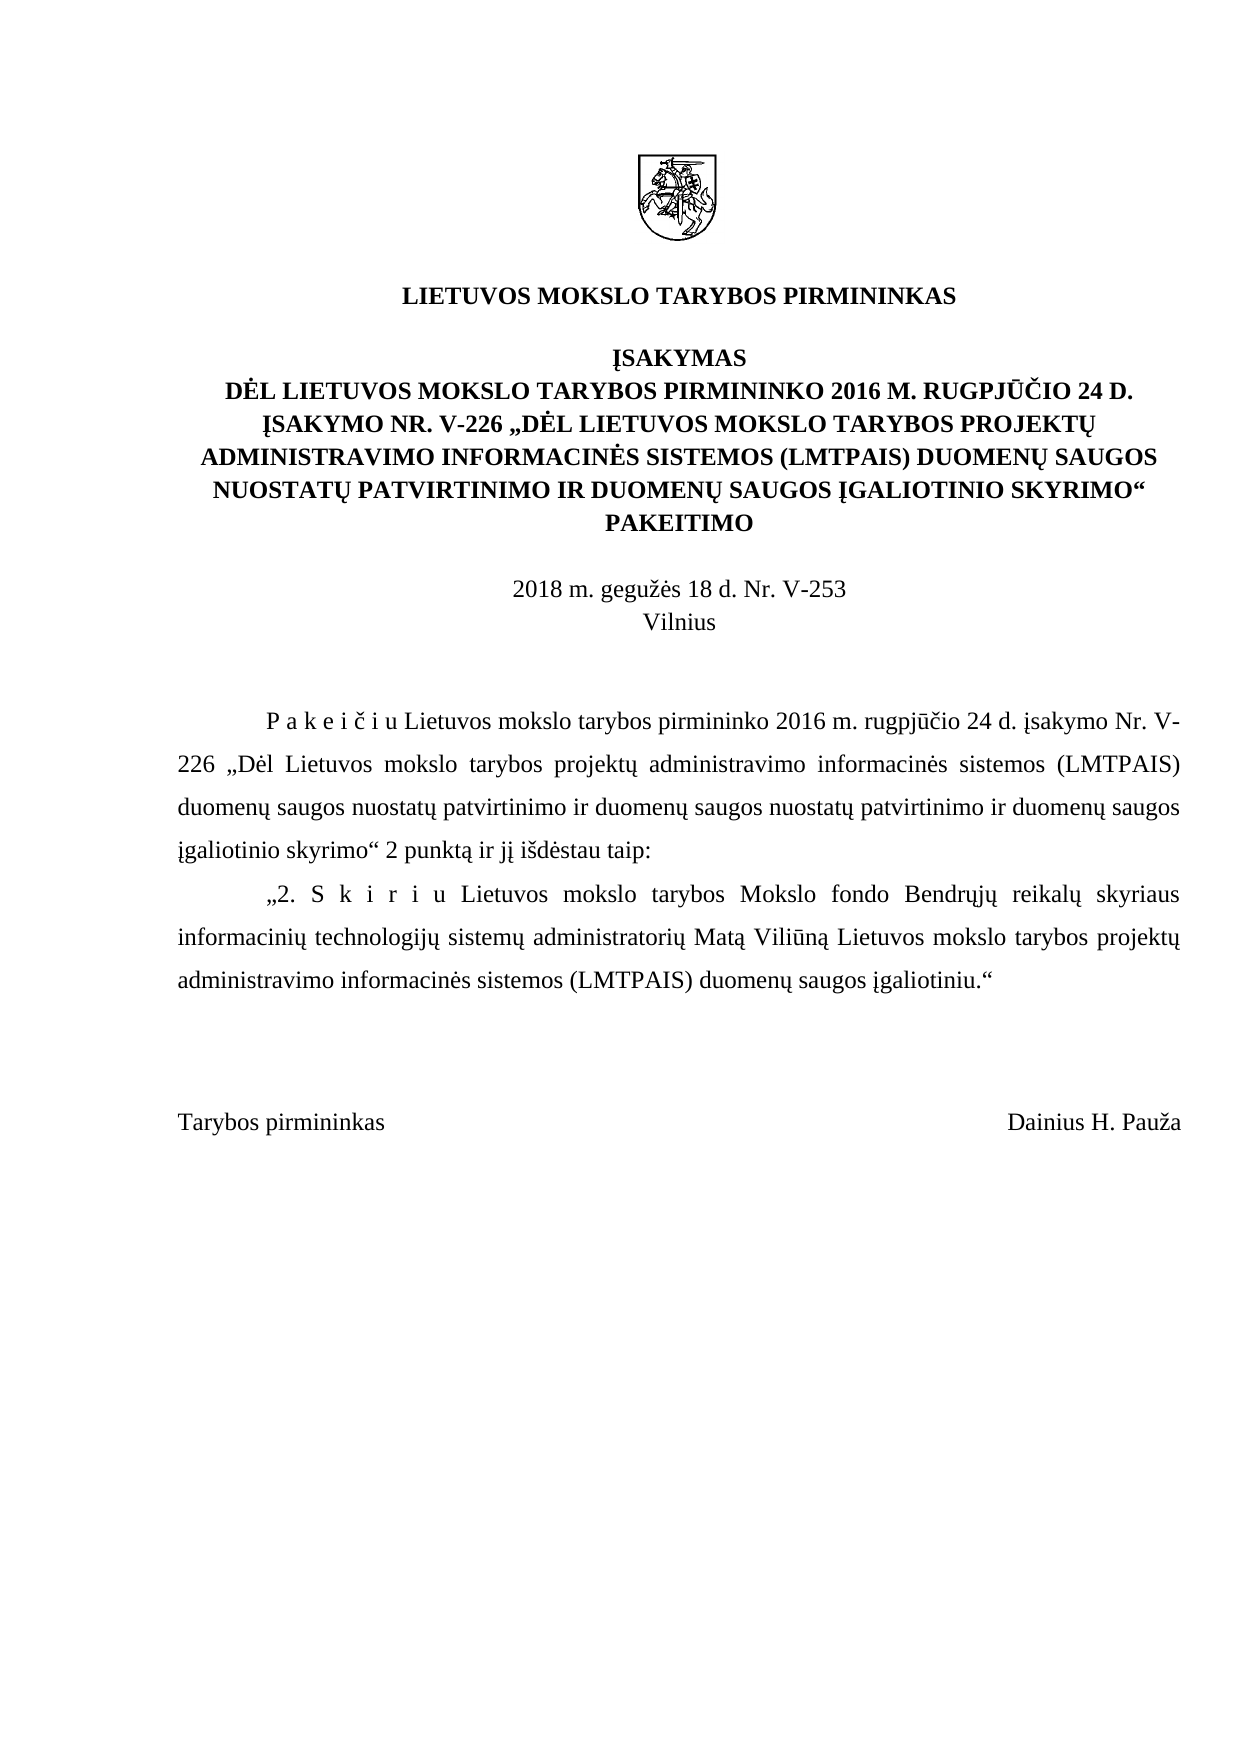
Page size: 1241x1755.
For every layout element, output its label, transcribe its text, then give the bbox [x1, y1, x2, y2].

text dėl LIETUVOS MOKSLO TARYBOS PIRMININKO 2016 M. RUGPJŪČIO 24 D. ĮSAKYMO NR. v-226 „dĖL LIETUVOS MOKSLO TARYBOS PROJEKTŲ ADMINISTRAVIMO INFORMACINĖS SISTEMOS (LMTPAIS) DUOMENŲ SAUGOS NUOSTATŲ PATVIRTINIMO IR DUOMENŲ SAUGOS ĮGALIOTINIO SKYRIMO“ PAKEITIMO [177, 376, 1181, 537]
text „2. S k i r i u Lietuvos mokslo tarybos Mokslo fondo Bendrųjų reikalų skyriaus informacinių technologijų sistemų administratorių Matą Viliūną Lietuvos mokslo tarybos projektų administravimo informacinės sistemos (LMTPAIS) duomenų saugos įgaliotiniu.“ [177, 879, 1181, 994]
text Vilnius [177, 607, 1181, 636]
text 2018 m. gegužės 18 d. Nr. V-253 [177, 574, 1181, 603]
text LIETUVOS MOKSLO TARYBOS PIRMININKAS [177, 281, 1181, 310]
text P a k e i č i u Lietuvos mokslo tarybos pirmininko 2016 m. rugpjūčio 24 d. įsakymo Nr. V-226 „Dėl Lietuvos mokslo tarybos projektų administravimo informacinės sistemos (LMTPAIS) duomenų saugos nuostatų patvirtinimo ir duomenų saugos nuostatų patvirtinimo ir duomenų saugos įgaliotinio skyrimo“ 2 punktą ir jį išdėstau taip: [177, 706, 1181, 864]
text ĮSAKYMAS [177, 343, 1181, 372]
text Tarybos pirmininkas Dainius H. Pauža [177, 1107, 1183, 1136]
